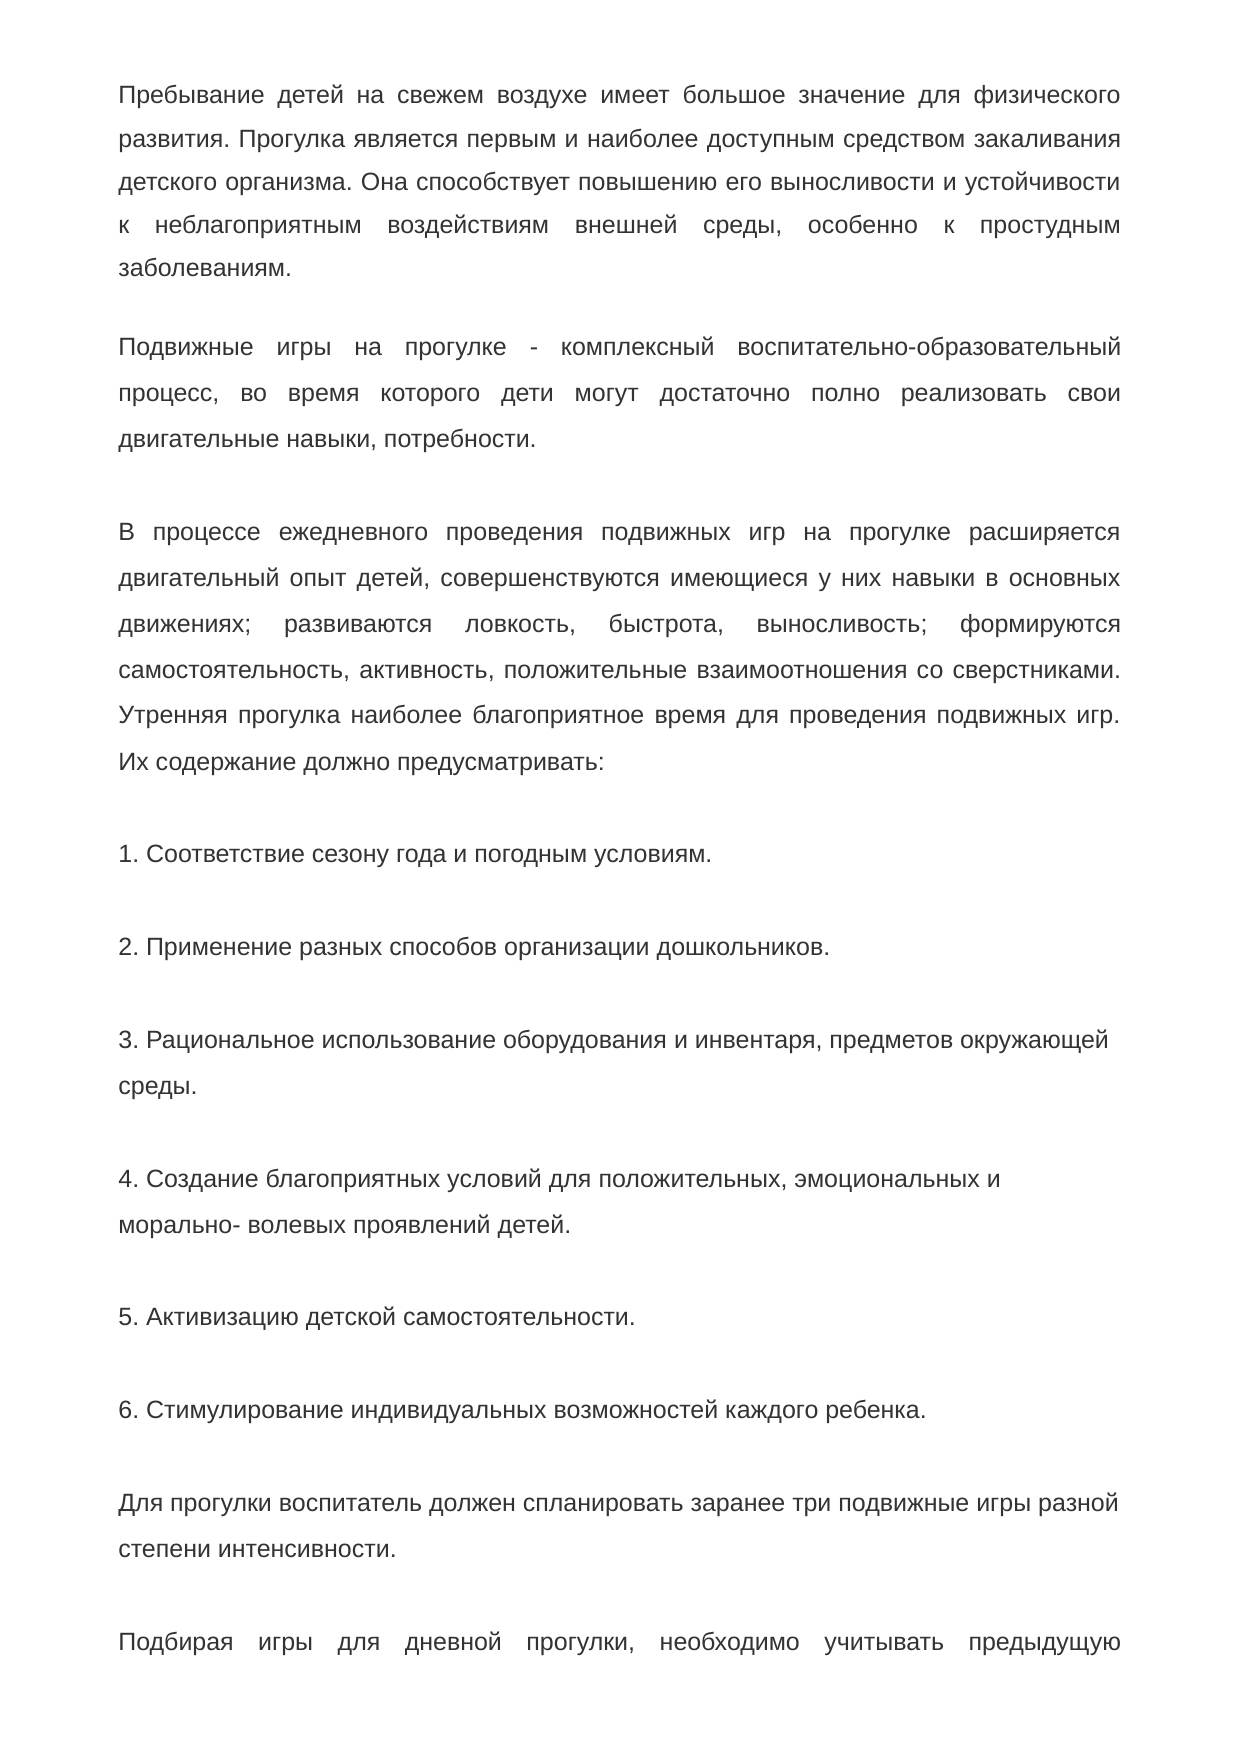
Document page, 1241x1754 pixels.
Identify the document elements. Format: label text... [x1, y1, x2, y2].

text 3. Рациональное использование оборудования и инвентаря, предметов окружающей среды. [118, 1025, 1122, 1099]
text Подбирая игры для дневной прогулки, необходимо учитывать предыдущую [118, 1627, 1122, 1656]
text 6. Стимулирование индивидуальных возможностей каждого ребенка. [118, 1395, 1122, 1424]
text 5. Активизацию детской самостоятельности. [118, 1302, 1122, 1331]
subtitle Пребывание детей на свежем воздухе имеет большое значение для физического развития. Прогулка является первым и наиболее доступным средством закаливания детского организма. Она способствует повышению его выносливости и устойчивости к неблагоприятным воздействиям внешней среды, особенно к простудным заболеваниям. [118, 81, 1122, 282]
text Подвижные игры на прогулке - комплексный воспитательно-образовательный процесс, во время которого дети могут достаточно полно реализовать свои двигательные навыки, потребности. [118, 332, 1122, 453]
text В процессе ежедневного проведения подвижных игр на прогулке расширяется двигательный опыт детей, совершенствуются имеющиеся у них навыки в основных движениях; развиваются ловкость, быстрота, выносливость; формируются самостоятельность, активность, положительные взаимоотношения со сверстниками. Утренняя прогулка наиболее благоприятное время для проведения подвижных игр. Их содержание должно предусматривать: [118, 517, 1122, 775]
text Для прогулки воспитатель должен спланировать заранее три подвижные игры разной степени интенсивности. [118, 1488, 1122, 1563]
text 4. Создание благоприятных условий для положительных, эмоциональных и морально- волевых проявлений детей. [118, 1164, 1122, 1238]
text 2. Применение разных способов организации дошкольников. [118, 932, 1122, 961]
text 1. Соответствие сезону года и погодным условиям. [118, 839, 1122, 868]
